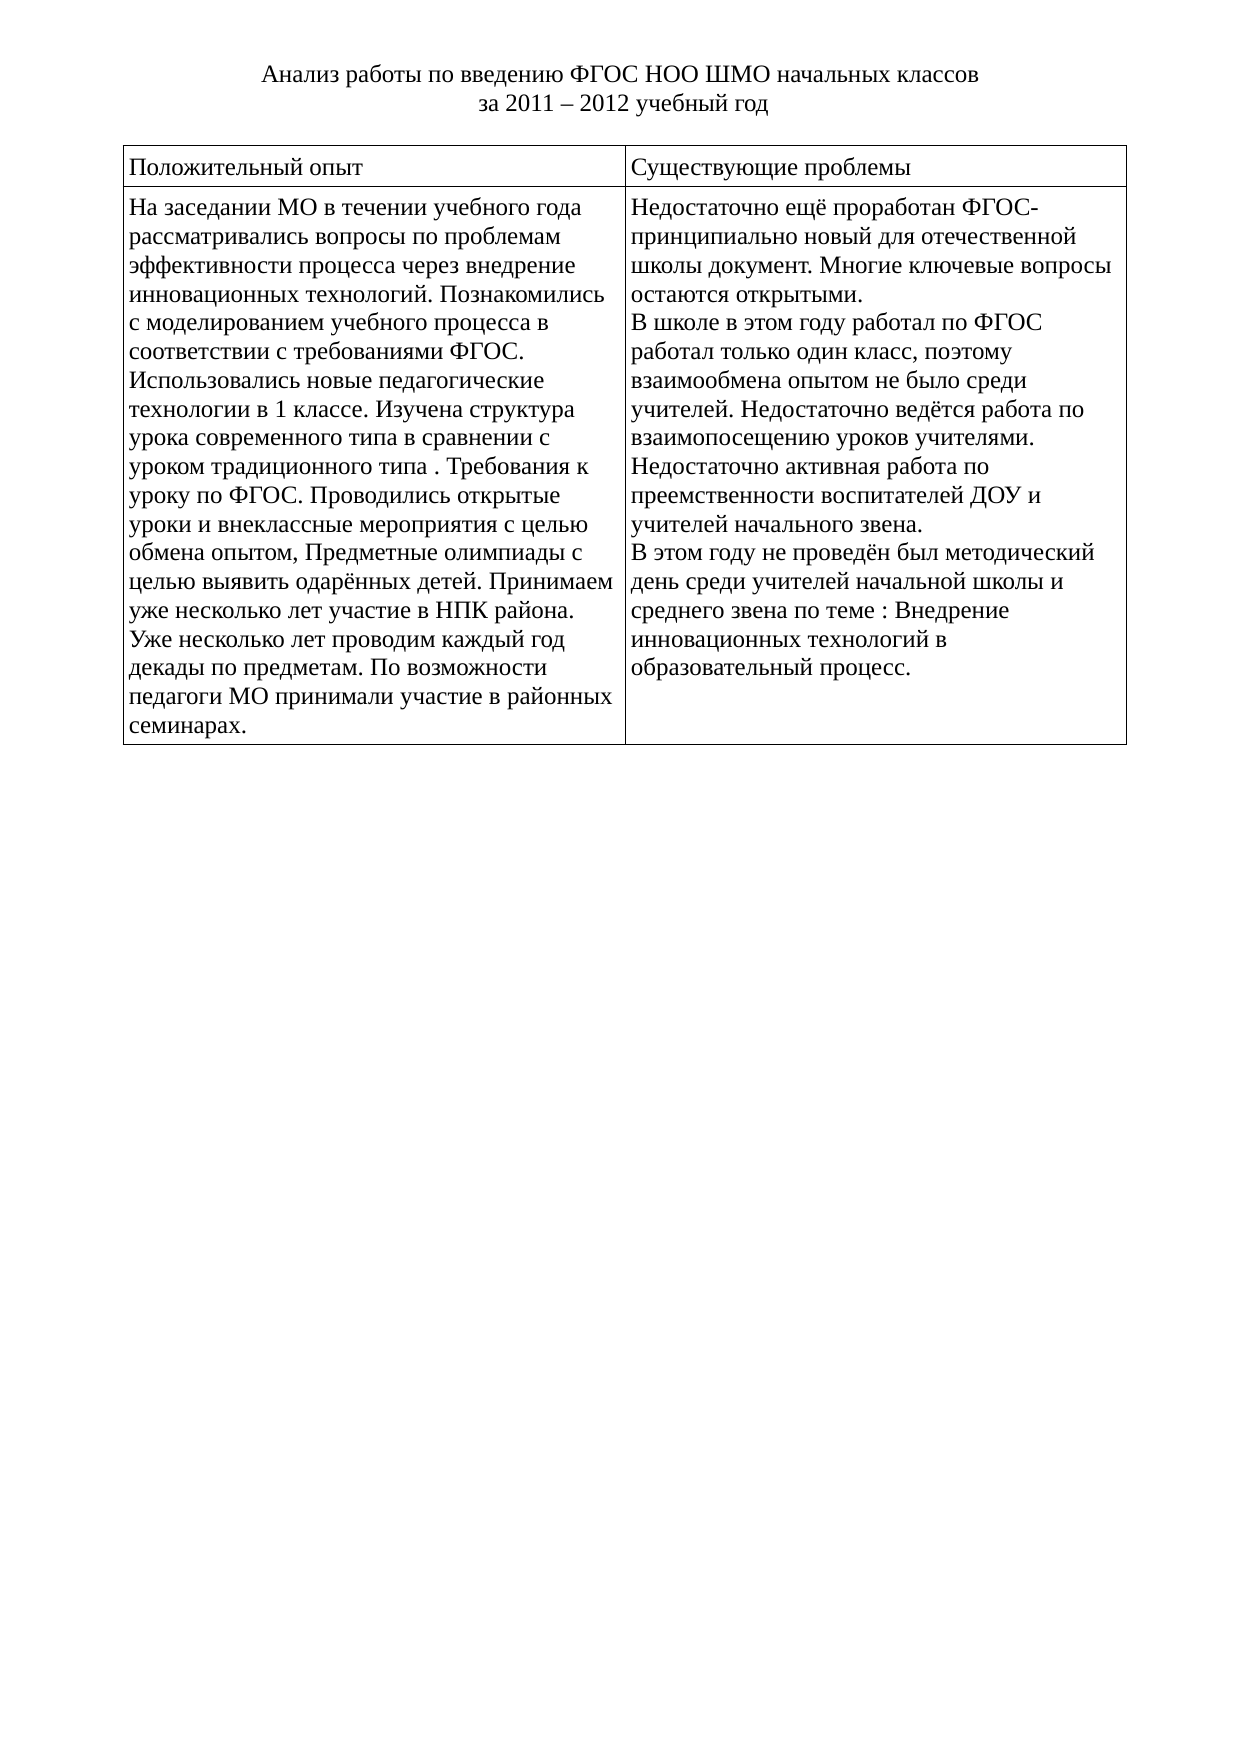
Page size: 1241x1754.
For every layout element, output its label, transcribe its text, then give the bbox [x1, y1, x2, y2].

table_header Существующие проблемы [626, 146, 1126, 186]
table_cell На заседании МО в течении учебного года рассматривались вопросы по проблемам эффективности процесса через внедрение инновационных технологий. Познакомились с моделированием учебного процесса в соответствии с требованиями ФГОС. Использовались новые педагогические технологии в 1 классе. Изучена структура урока современного типа в сравнении с уроком традиционного типа . Требования к уроку по ФГОС. Проводились открытые уроки и внеклассные мероприятия с целью обмена опытом, Предметные олимпиады с целью выявить одарённых детей. Принимаем уже несколько лет участие в НПК района. Уже несколько лет проводим каждый год декады по предметам. По возможности педагоги МО принимали участие в районных семинарах. [124, 187, 625, 744]
table_cell Недостаточно ещё проработан ФГОС-принципиально новый для отечественной школы документ. Многие ключевые вопросы остаются открытыми. В школе в этом году работал по ФГОС работал только один класс, поэтому взаимообмена опытом не было среди учителей. Недостаточно ведётся работа по взаимопосещению уроков учителями. Недостаточно активная работа по преемственности воспитателей ДОУ и учителей начального звена. В этом году не проведён был методический день среди учителей начальной школы и среднего звена по теме : Внедрение инновационных технологий в образовательный процесс. [626, 187, 1126, 744]
text Анализ работы по введению ФГОС НОО ШМО начальных классов [118, 59, 1122, 88]
text за 2011 – 2012 учебный год [118, 88, 1122, 117]
table_header Положительный опыт [124, 146, 625, 186]
